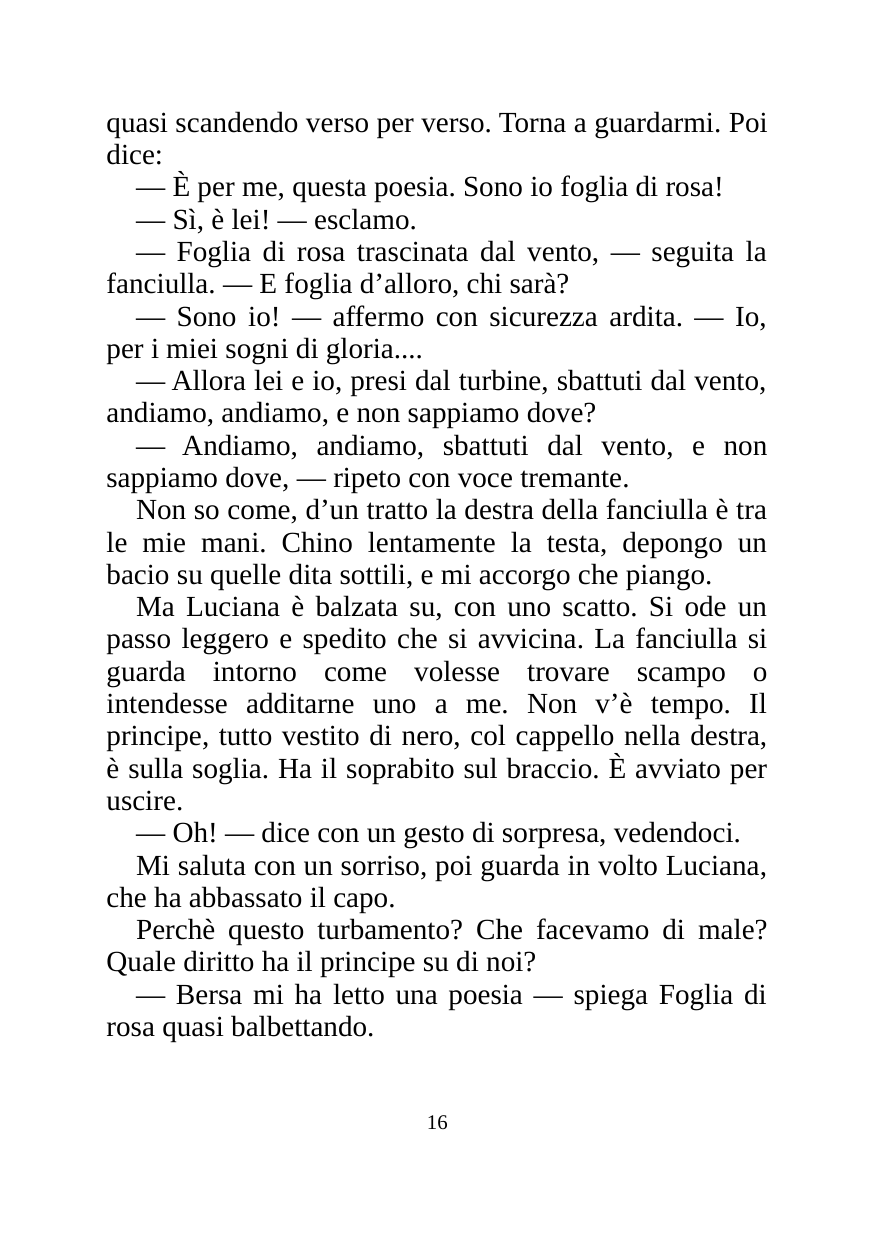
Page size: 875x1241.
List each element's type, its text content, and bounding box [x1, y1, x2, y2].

text — Andiamo, andiamo, sbattuti dal vento, e non sappiamo dove, — ripeto con voce tremante. [106, 429, 768, 494]
text Mi saluta con un sorriso, poi guarda in volto Luciana, che ha abbassato il capo. [106, 849, 768, 913]
text quasi scandendo verso per verso. Torna a guardarmi. Poi dice: [106, 106, 768, 171]
text Perchè questo turbamento? Che facevamo di male? Quale diritto ha il principe su di noi? [106, 913, 768, 978]
text — Sì, è lei! — esclamo. [106, 203, 768, 235]
text — Bersa mi ha letto una poesia — spiega Foglia di rosa quasi balbettando. [106, 978, 768, 1043]
text — Oh! — dice con un gesto di sorpresa, vedendoci. [106, 817, 768, 849]
text Ma Luciana è balzata su, con uno scatto. Si ode un passo leggero e spedito che si avvicina. La fanciulla si guarda intorno come volesse trovare scampo o intendesse additarne uno a me. Non v’è tempo. Il principe, tutto vestito di nero, col cappello nella destra, è sulla soglia. Ha il soprabito sul braccio. È avviato per uscire. [106, 591, 768, 817]
text Non so come, d’un tratto la destra della fanciulla è tra le mie mani. Chino lentamente la testa, depongo un bacio su quelle dita sottili, e mi accorgo che piango. [106, 494, 768, 591]
text — Sono io! — affermo con sicurezza ardita. — Io, per i miei sogni di gloria.... [106, 300, 768, 364]
text — Foglia di rosa trascinata dal vento, — seguita la fanciulla. — E foglia d’alloro, chi sarà? [106, 235, 768, 300]
text — Allora lei e io, presi dal turbine, sbattuti dal vento, andiamo, andiamo, e non sappiamo dove? [106, 364, 768, 429]
text — È per me, questa poesia. Sono io foglia di rosa! [106, 171, 768, 203]
